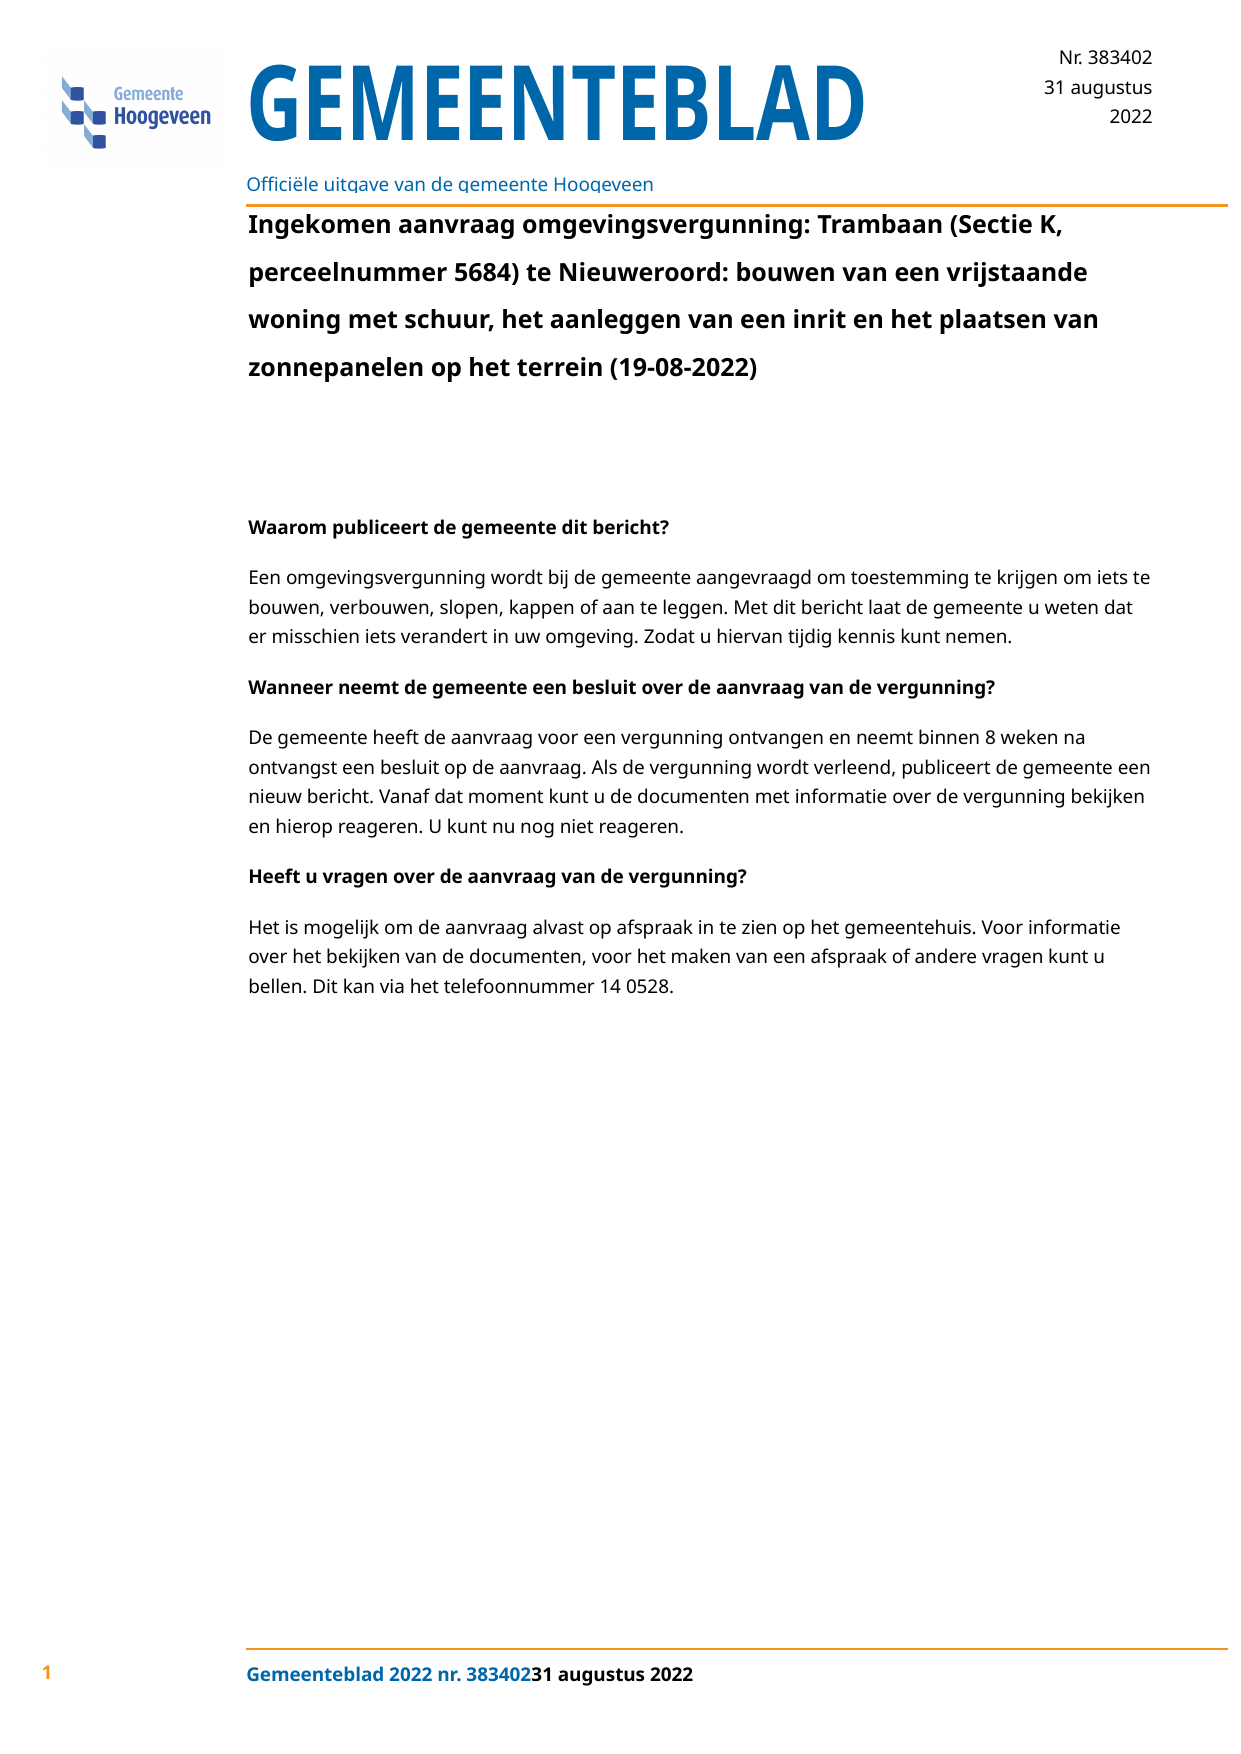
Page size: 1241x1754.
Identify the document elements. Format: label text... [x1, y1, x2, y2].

text Heeft u vragen over de aanvraag van de vergunning? [248, 863, 1152, 889]
text Ingekomen aanvraag omgevingsvergunning: Trambaan (Sectie K, perceelnummer 5684) te Nieuweroord: bouwen van een vrijstaande woning met schuur, het aanleggen van een inrit en het plaatsen van zonnepanelen op het terrein (19-08-2022) [248, 207, 1152, 384]
text Het is mogelijk om de aanvraag alvast op afspraak in te zien op het gemeentehuis. Voor informatie over het bekijken van de documenten, voor het maken van een afspraak of andere vragen kunt u bellen. Dit kan via het telefoonnummer 14 0528. [248, 914, 1152, 999]
text Wanneer neemt de gemeente een besluit over de aanvraag van de vergunning? [248, 674, 1152, 700]
text Een omgevingsvergunning wordt bij de gemeente aangevraagd om toestemming te krijgen om iets te bouwen, verbouwen, slopen, kappen of aan te leggen. Met dit bericht laat de gemeente u weten dat er misschien iets verandert in uw omgeving. Zodat u hiervan tijdig kennis kunt nemen. [248, 564, 1152, 649]
text De gemeente heeft de aanvraag voor een vergunning ontvangen en neemt binnen 8 weken na ontvangst een besluit op de aanvraag. Als de vergunning wordt verleend, publiceert de gemeente een nieuw bericht. Vanaf dat moment kunt u de documenten met informatie over de vergunning bekijken en hierop reageren. U kunt nu nog niet reageren. [248, 724, 1152, 839]
text Waarom publiceert de gemeente dit bericht? [248, 514, 1152, 540]
picture [41, 47, 231, 172]
